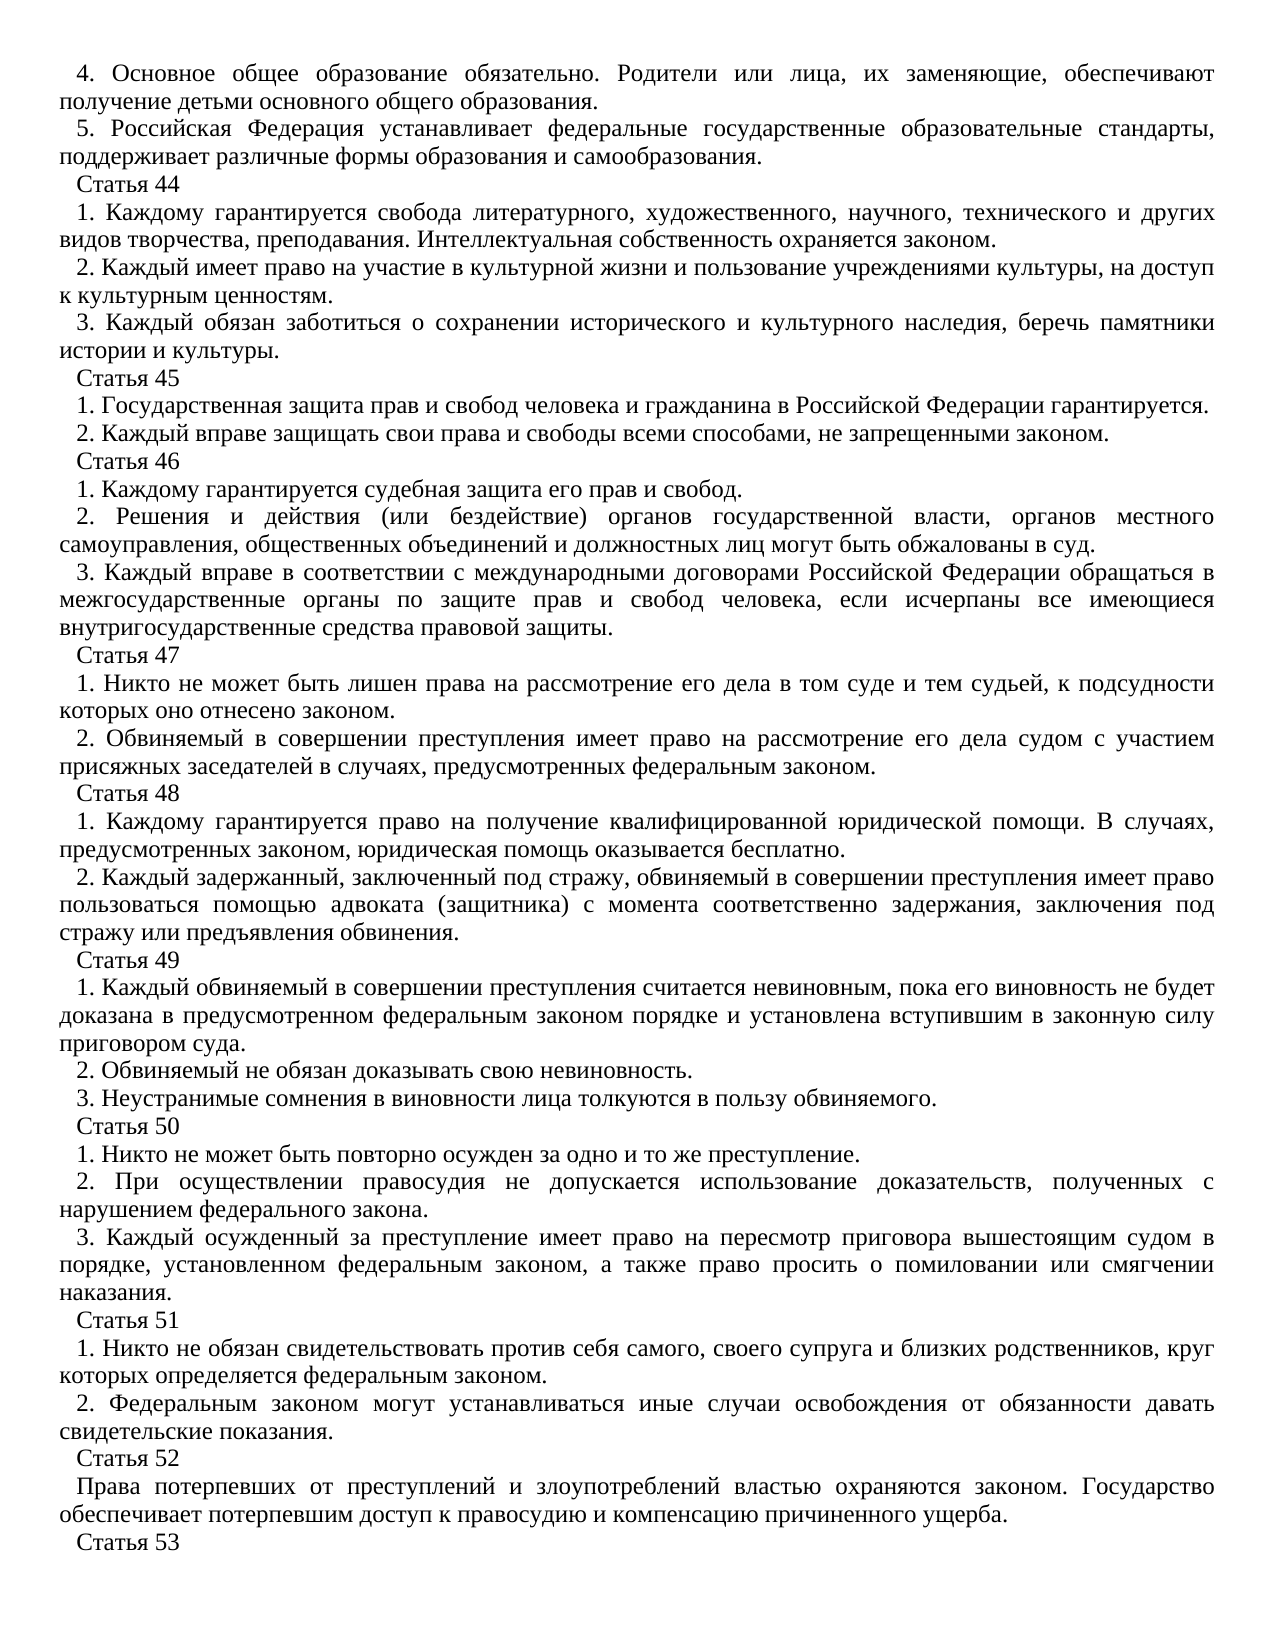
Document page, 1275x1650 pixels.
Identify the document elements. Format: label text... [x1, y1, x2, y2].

text Статья 49 [59, 946, 1216, 973]
text 1. Государственная защита прав и свобод человека и гражданина в Российской Федерации гарантируется. [59, 392, 1216, 419]
text Статья 52 [59, 1444, 1216, 1472]
text 3. Неустранимые сомнения в виновности лица толкуются в пользу обвиняемого. [59, 1084, 1216, 1112]
text Статья 53 [59, 1528, 1216, 1555]
text Статья 50 [59, 1112, 1216, 1140]
text 1. Никто не обязан свидетельствовать против себя самого, своего супруга и близких родственников, круг которых определяется федеральным законом. [59, 1334, 1216, 1389]
text 1. Никто не может быть лишен права на рассмотрение его дела в том суде и тем судьей, к подсудности которых оно отнесено законом. [59, 669, 1216, 724]
text 1. Каждому гарантируется судебная защита его прав и свобод. [59, 475, 1216, 502]
text 2. При осуществлении правосудия не допускается использование доказательств, полученных с нарушением федерального закона. [59, 1167, 1216, 1223]
text Статья 46 [59, 447, 1216, 475]
text 3. Каждый обязан заботиться о сохранении исторического и культурного наследия, беречь памятники истории и культуры. [59, 308, 1216, 364]
text 2. Каждый имеет право на участие в культурной жизни и пользование учреждениями культуры, на доступ к культурным ценностям. [59, 253, 1216, 308]
text 1. Каждому гарантируется свобода литературного, художественного, научного, технического и других видов творчества, преподавания. Интеллектуальная собственность охраняется законом. [59, 198, 1216, 253]
text 1. Каждый обвиняемый в совершении преступления считается невиновным, пока его виновность не будет доказана в предусмотренном федеральным законом порядке и установлена вступившим в законную силу приговором суда. [59, 973, 1216, 1057]
text 2. Каждый вправе защищать свои права и свободы всеми способами, не запрещенными законом. [59, 419, 1216, 447]
text 5. Российская Федерация устанавливает федеральные государственные образовательные стандарты, поддерживает различные формы образования и самообразования. [59, 114, 1216, 170]
text Статья 51 [59, 1306, 1216, 1334]
text 3. Каждый осужденный за преступление имеет право на пересмотр приговора вышестоящим судом в порядке, установленном федеральным законом, а также право просить о помиловании или смягчении наказания. [59, 1223, 1216, 1306]
text 1. Никто не может быть повторно осужден за одно и то же преступление. [59, 1140, 1216, 1167]
text 1. Каждому гарантируется право на получение квалифицированной юридической помощи. В случаях, предусмотренных законом, юридическая помощь оказывается бесплатно. [59, 807, 1216, 863]
text 2. Каждый задержанный, заключенный под стражу, обвиняемый в совершении преступления имеет право пользоваться помощью адвоката (защитника) с момента соответственно задержания, заключения под стражу или предъявления обвинения. [59, 863, 1216, 946]
text 2. Обвиняемый не обязан доказывать свою невиновность. [59, 1057, 1216, 1084]
text Статья 44 [59, 170, 1216, 198]
text 4. Основное общее образование обязательно. Родители или лица, их заменяющие, обеспечивают получение детьми основного общего образования. [59, 59, 1216, 114]
text Статья 45 [59, 364, 1216, 392]
text 2. Федеральным законом могут устанавливаться иные случаи освобождения от обязанности давать свидетельские показания. [59, 1389, 1216, 1444]
text 3. Каждый вправе в соответствии с международными договорами Российской Федерации обращаться в межгосударственные органы по защите прав и свобод человека, если исчерпаны все имеющиеся внутригосударственные средства правовой защиты. [59, 558, 1216, 641]
text 2. Обвиняемый в совершении преступления имеет право на рассмотрение его дела судом с участием присяжных заседателей в случаях, предусмотренных федеральным законом. [59, 724, 1216, 779]
text Статья 48 [59, 779, 1216, 807]
text 2. Решения и действия (или бездействие) органов государственной власти, органов местного самоуправления, общественных объединений и должностных лиц могут быть обжалованы в суд. [59, 502, 1216, 558]
text Права потерпевших от преступлений и злоупотреблений властью охраняются законом. Государство обеспечивает потерпевшим доступ к правосудию и компенсацию причиненного ущерба. [59, 1472, 1216, 1528]
text Статья 47 [59, 641, 1216, 669]
